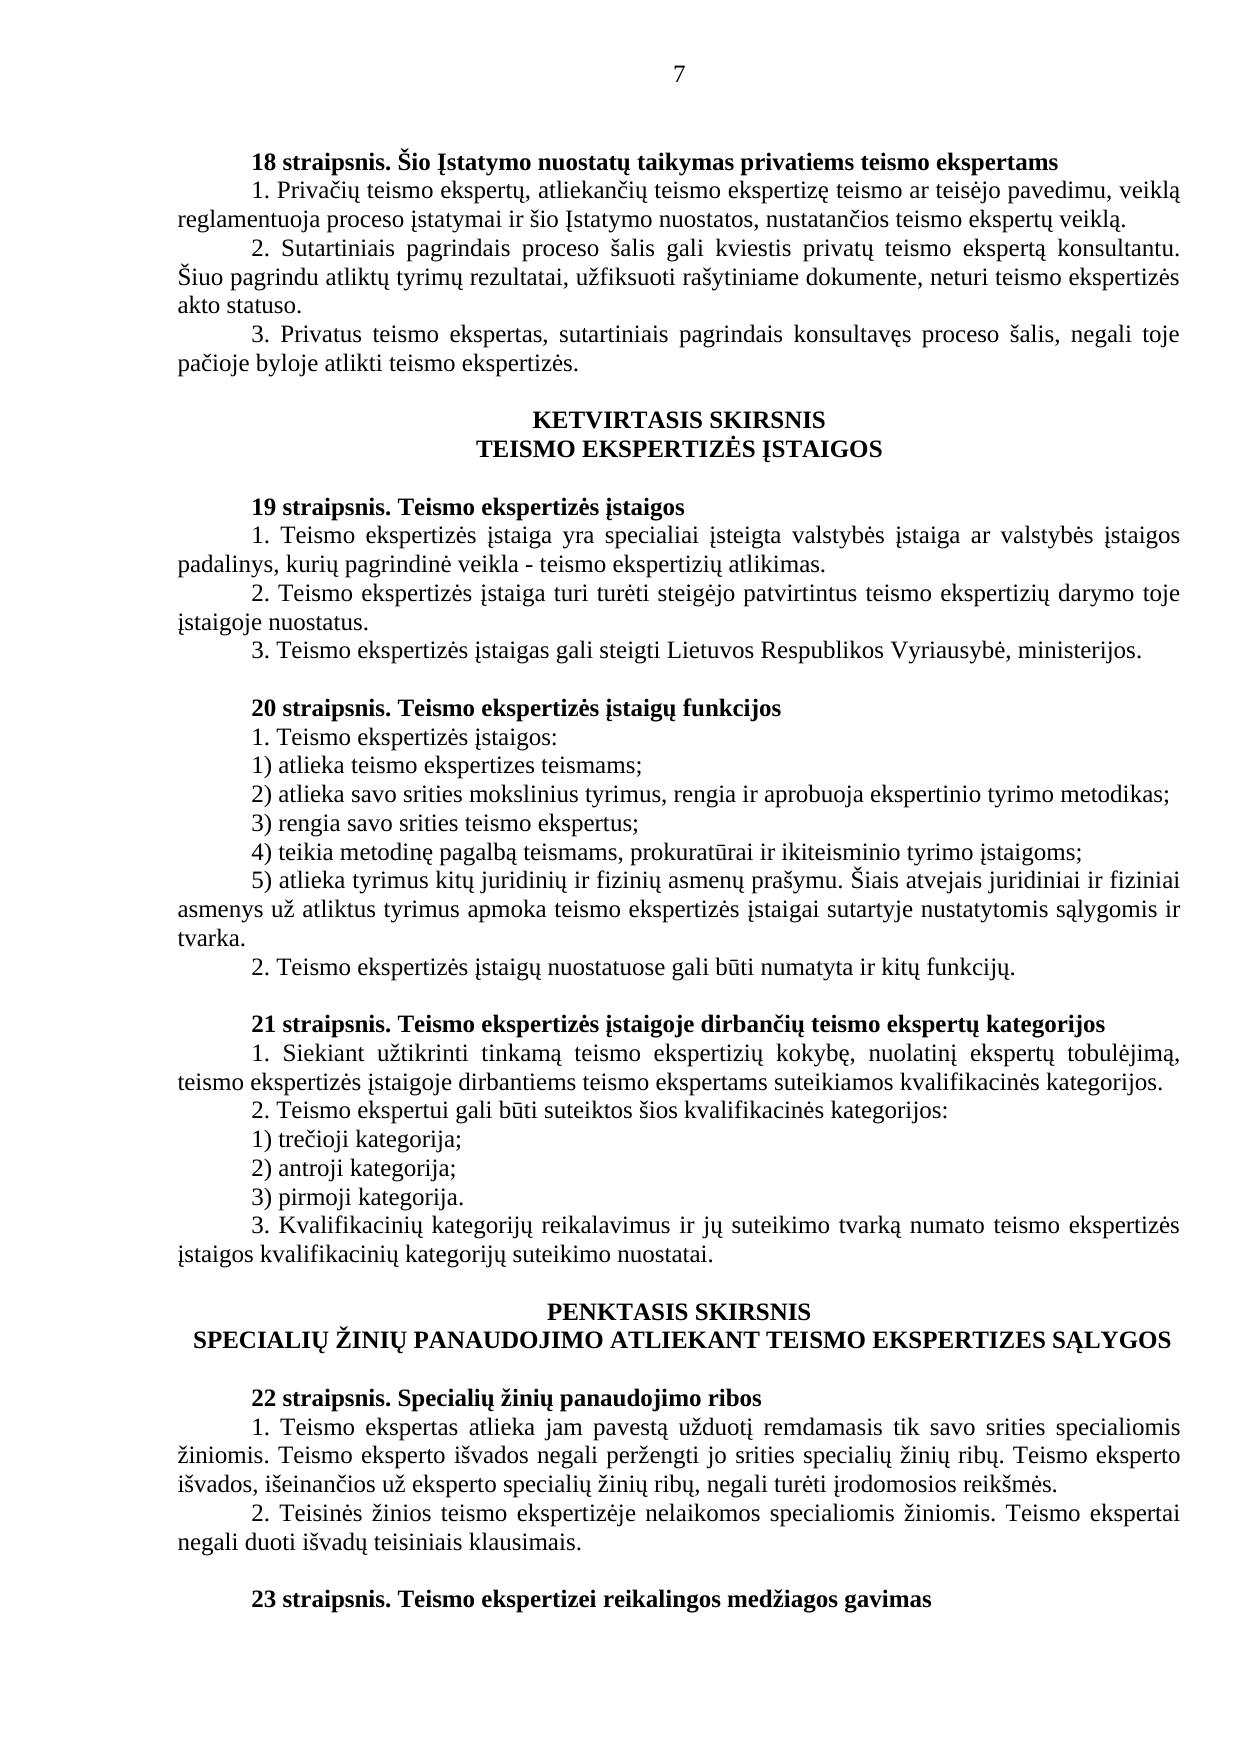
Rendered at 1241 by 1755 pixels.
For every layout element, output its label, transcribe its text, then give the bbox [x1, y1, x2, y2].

text 1) atlieka teismo ekspertizes teismams; [177, 751, 1181, 779]
text 2. Teisinės žinios teismo ekspertizėje nelaikomos specialiomis žiniomis. Teismo ekspertai negali duoti išvadų teisiniais klausimais. [177, 1498, 1181, 1556]
text PENKTASIS SKIRSNIS [177, 1297, 1181, 1326]
text KETVIRTASIS SKIRSNIS [177, 406, 1181, 434]
text 18 straipsnis. Šio Įstatymo nuostatų taikymas privatiems teismo ekspertams [177, 147, 1181, 176]
text 3) pirmoji kategorija. [177, 1182, 1181, 1211]
text 4) teikia metodinę pagalbą teismams, prokuratūrai ir ikiteisminio tyrimo įstaigoms; [177, 837, 1181, 866]
text 5) atlieka tyrimus kitų juridinių ir fizinių asmenų prašymu. Šiais atvejais juridiniai ir fiziniai asmenys už atliktus tyrimus apmoka teismo ekspertizės įstaigai sutartyje nustatytomis sąlygomis ir tvarka. [177, 866, 1181, 952]
text 3. Teismo ekspertizės įstaigas gali steigti Lietuvos Respublikos Vyriausybė, ministerijos. [177, 636, 1181, 664]
text 3) rengia savo srities teismo ekspertus; [177, 808, 1181, 837]
text 2) antroji kategorija; [177, 1153, 1181, 1182]
text 2. Teismo ekspertizės įstaiga turi turėti steigėjo patvirtintus teismo ekspertizių darymo toje įstaigoje nuostatus. [177, 578, 1181, 636]
text 1. Teismo ekspertizės įstaigos: [177, 722, 1181, 751]
text TEISMO EKSPERTIZĖS ĮSTAIGOS [177, 434, 1181, 463]
text 2) atlieka savo srities mokslinius tyrimus, rengia ir aprobuoja ekspertinio tyrimo metodikas; [177, 779, 1181, 808]
text 1. Teismo ekspertas atlieka jam pavestą užduotį remdamasis tik savo srities specialiomis žiniomis. Teismo eksperto išvados negali peržengti jo srities specialių žinių ribų. Teismo eksperto išvados, išeinančios už eksperto specialių žinių ribų, negali turėti įrodomosios reikšmės. [177, 1412, 1181, 1498]
text 1. Privačių teismo ekspertų, atliekančių teismo ekspertizę teismo ar teisėjo pavedimu, veiklą reglamentuoja proceso įstatymai ir šio Įstatymo nuostatos, nustatančios teismo ekspertų veiklą. [177, 176, 1181, 233]
text 21 straipsnis. Teismo ekspertizės įstaigoje dirbančių teismo ekspertų kategorijos [177, 1009, 1181, 1038]
text 1) trečioji kategorija; [177, 1124, 1181, 1153]
text 2. Teismo ekspertizės įstaigų nuostatuose gali būti numatyta ir kitų funkcijų. [177, 952, 1181, 981]
text 20 straipsnis. Teismo ekspertizės įstaigų funkcijos [177, 693, 1181, 722]
text SPECIALIŲ ŽINIŲ PANAUDOJIMO ATLIEKANT TEISMO EKSPERTIZES SĄLYGOS [177, 1326, 1181, 1354]
text 23 straipsnis. Teismo ekspertizei reikalingos medžiagos gavimas [177, 1584, 1181, 1613]
text 1. Siekiant užtikrinti tinkamą teismo ekspertizių kokybę, nuolatinį ekspertų tobulėjimą, teismo ekspertizės įstaigoje dirbantiems teismo ekspertams suteikiamos kvalifikacinės kategorijos. [177, 1038, 1181, 1096]
text 1. Teismo ekspertizės įstaiga yra specialiai įsteigta valstybės įstaiga ar valstybės įstaigos padalinys, kurių pagrindinė veikla - teismo ekspertizių atlikimas. [177, 521, 1181, 578]
text 19 straipsnis. Teismo ekspertizės įstaigos [177, 492, 1181, 521]
text 2. Sutartiniais pagrindais proceso šalis gali kviestis privatų teismo ekspertą konsultantu. Šiuo pagrindu atliktų tyrimų rezultatai, užfiksuoti rašytiniame dokumente, neturi teismo ekspertizės akto statuso. [177, 233, 1181, 319]
text 22 straipsnis. Specialių žinių panaudojimo ribos [177, 1383, 1181, 1412]
text 3. Privatus teismo ekspertas, sutartiniais pagrindais konsultavęs proceso šalis, negali toje pačioje byloje atlikti teismo ekspertizės. [177, 319, 1181, 377]
text 2. Teismo ekspertui gali būti suteiktos šios kvalifikacinės kategorijos: [177, 1096, 1181, 1124]
text 3. Kvalifikacinių kategorijų reikalavimus ir jų suteikimo tvarką numato teismo ekspertizės įstaigos kvalifikacinių kategorijų suteikimo nuostatai. [177, 1211, 1181, 1268]
